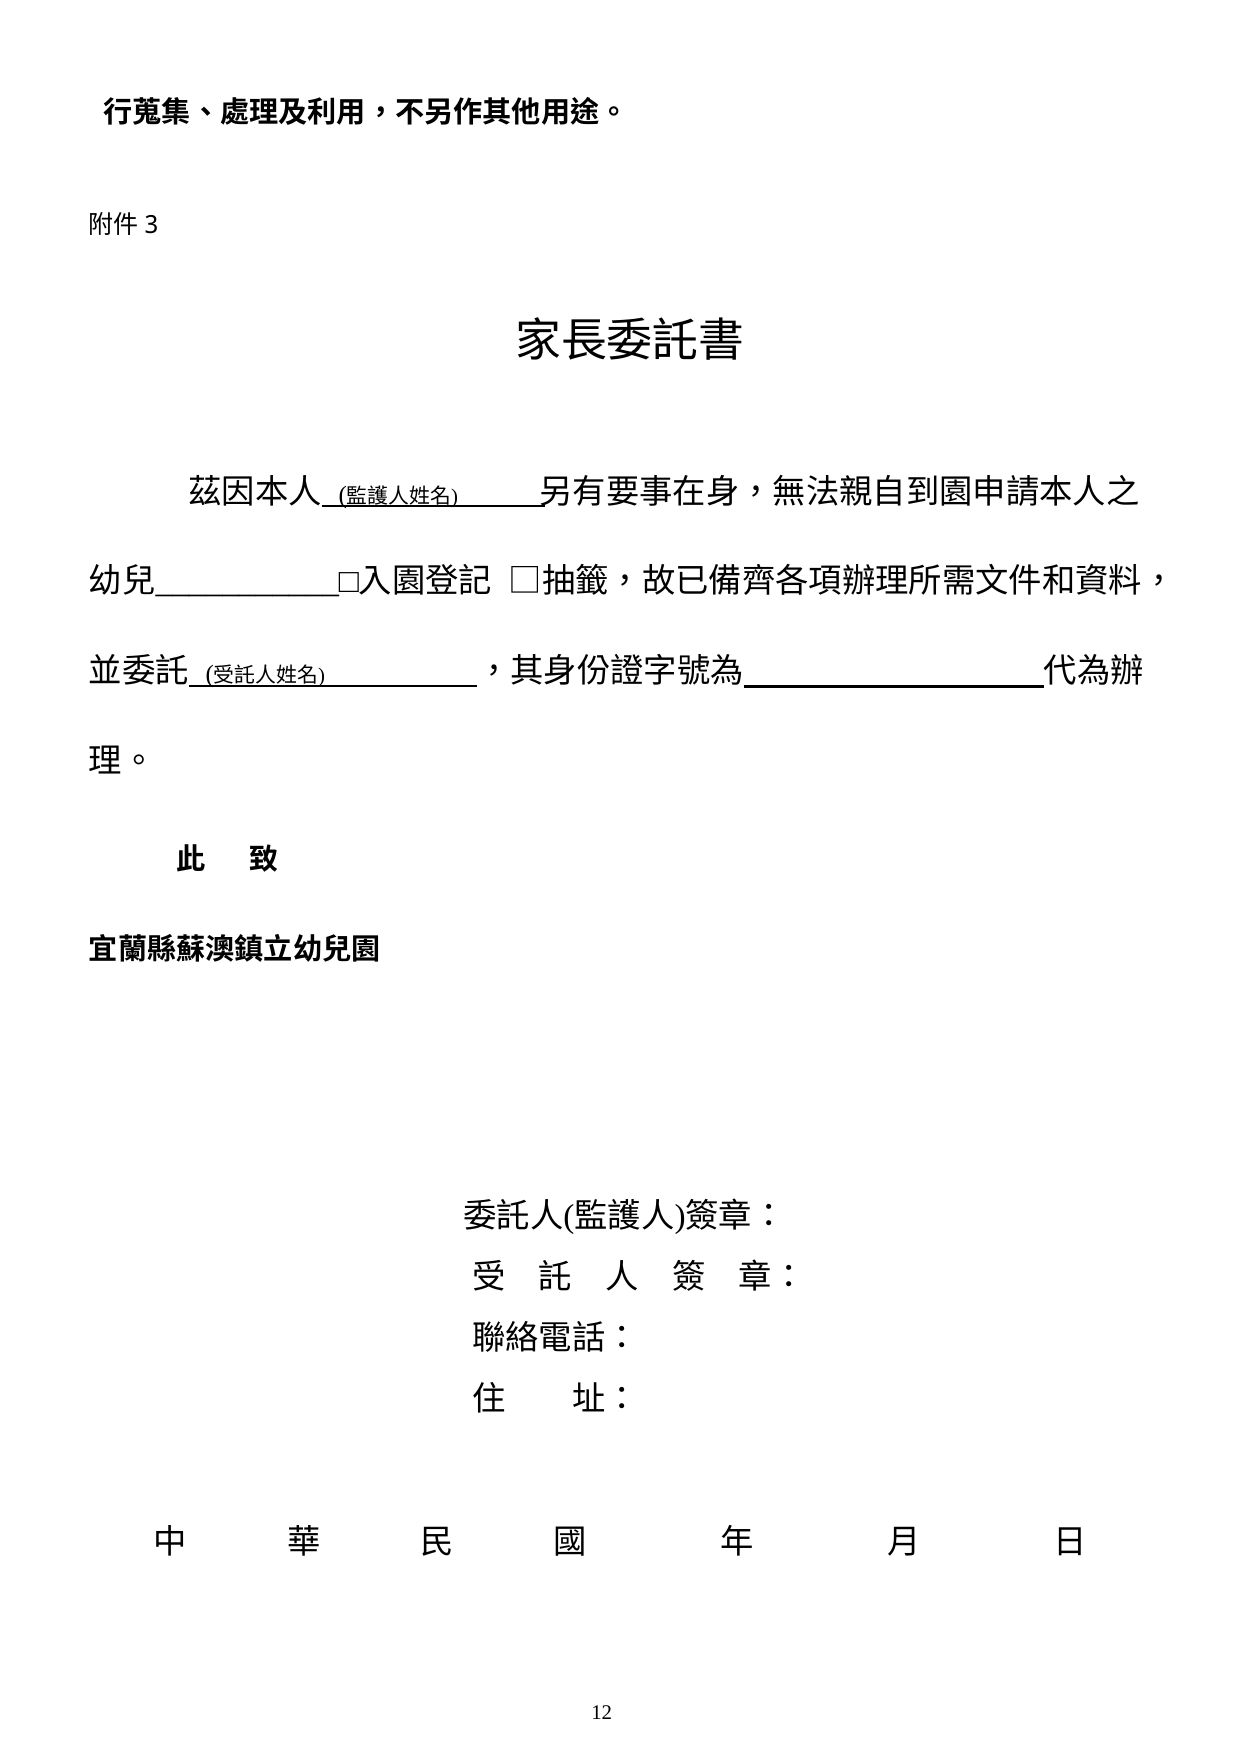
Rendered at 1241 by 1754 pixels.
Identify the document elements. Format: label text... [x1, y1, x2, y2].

text 受 託 人 簽 章： [89, 1250, 1152, 1298]
text 委託人(監護人)簽章： [89, 1189, 1152, 1237]
text 中 華 民 國 年 月 日 [89, 1514, 1152, 1563]
text 此 致 [89, 836, 1152, 878]
text 行蒐集、處理及利用，不另作其他用途。 [89, 89, 1152, 131]
text 茲因本人 (監護人姓名) 另有要事在身，無法親自到園申請本人之幼兒___________□入園登記 □抽籤，故已備齊各項辦理所需文件和資料，並委託 (受託人姓名) ，其身份證字號為 代為辦理。 [89, 423, 1152, 782]
text 家長委託書 [89, 303, 1152, 370]
text 附件3 [89, 203, 1152, 241]
text 住 址： [89, 1371, 1152, 1419]
text 宜蘭縣蘇澳鎮立幼兒園 [89, 878, 1152, 967]
text 聯絡電話： [89, 1311, 1152, 1359]
